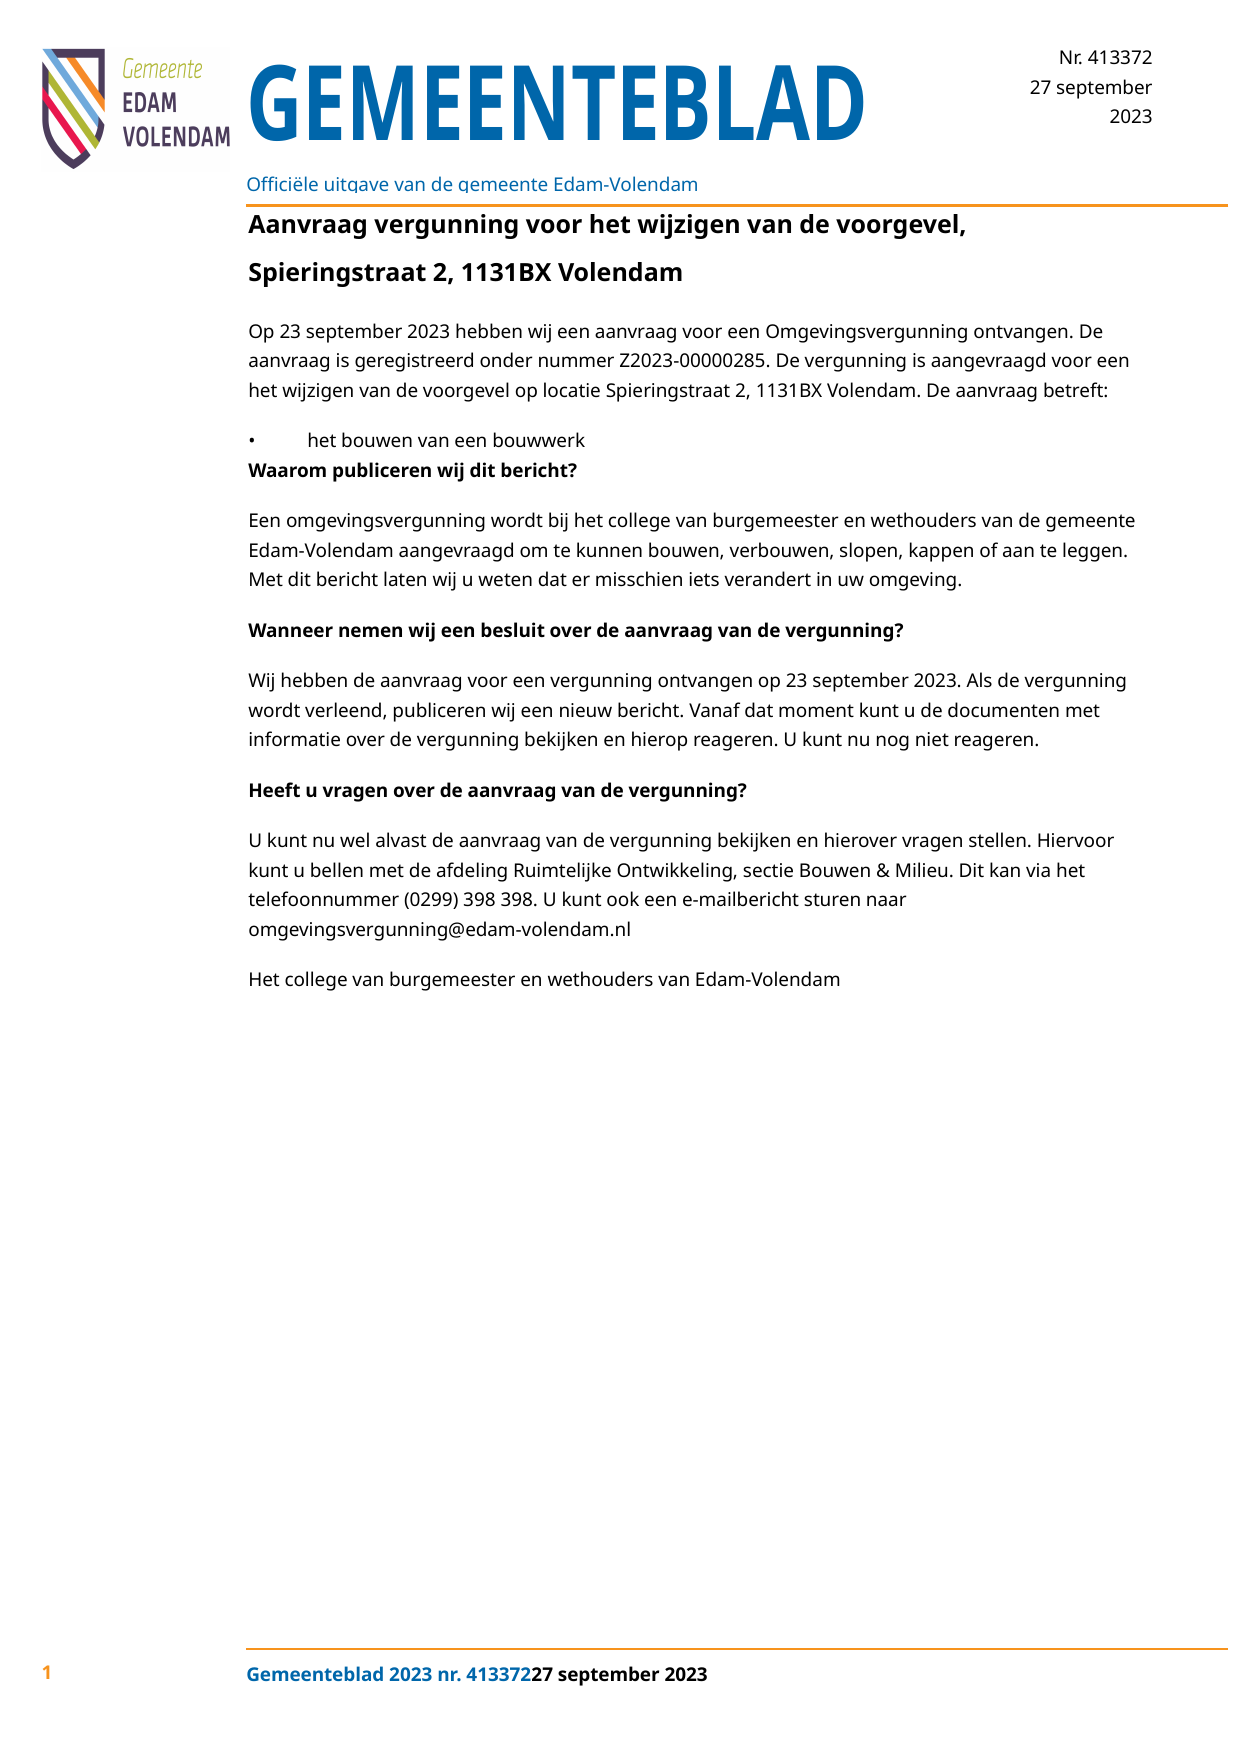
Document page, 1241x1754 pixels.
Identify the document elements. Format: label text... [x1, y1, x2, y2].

text Het college van burgemeester en wethouders van Edam-Volendam [248, 967, 1152, 992]
text Aanvraag vergunning voor het wijzigen van de voorgevel, Spieringstraat 2, 1131BX Volendam [248, 207, 1152, 288]
text U kunt nu wel alvast de aanvraag van de vergunning bekijken en hierover vragen stellen. Hiervoor kunt u bellen met de afdeling Ruimtelijke Ontwikkeling, sectie Bouwen & Milieu. Dit kan via het telefoonnummer (0299) 398 398. U kunt ook een e-mailbericht sturen naar omgevingsvergunning@edam-volendam.nl [248, 827, 1152, 942]
text Wanneer nemen wij een besluit over de aanvraag van de vergunning? [248, 617, 1152, 643]
text Heeft u vragen over de aanvraag van de vergunning? [248, 777, 1152, 803]
text Waarom publiceren wij dit bericht? [248, 457, 1152, 483]
list het bouwen van een bouwwerk [248, 427, 1152, 453]
picture [41, 47, 231, 172]
text Een omgevingsvergunning wordt bij het college van burgemeester en wethouders van de gemeente Edam-Volendam aangevraagd om te kunnen bouwen, verbouwen, slopen, kappen of aan te leggen. Met dit bericht laten wij u weten dat er misschien iets verandert in uw omgeving. [248, 507, 1152, 592]
text Op 23 september 2023 hebben wij een aanvraag voor een Omgevingsvergunning ontvangen. De aanvraag is geregistreerd onder nummer Z2023-00000285. De vergunning is aangevraagd voor een het wijzigen van de voorgevel op locatie Spieringstraat 2, 1131BX Volendam. De aanvraag betreft: [248, 318, 1152, 403]
text Wij hebben de aanvraag voor een vergunning ontvangen op 23 september 2023. Als de vergunning wordt verleend, publiceren wij een nieuw bericht. Vanaf dat moment kunt u de documenten met informatie over de vergunning bekijken en hierop reageren. U kunt nu nog niet reageren. [248, 667, 1152, 752]
